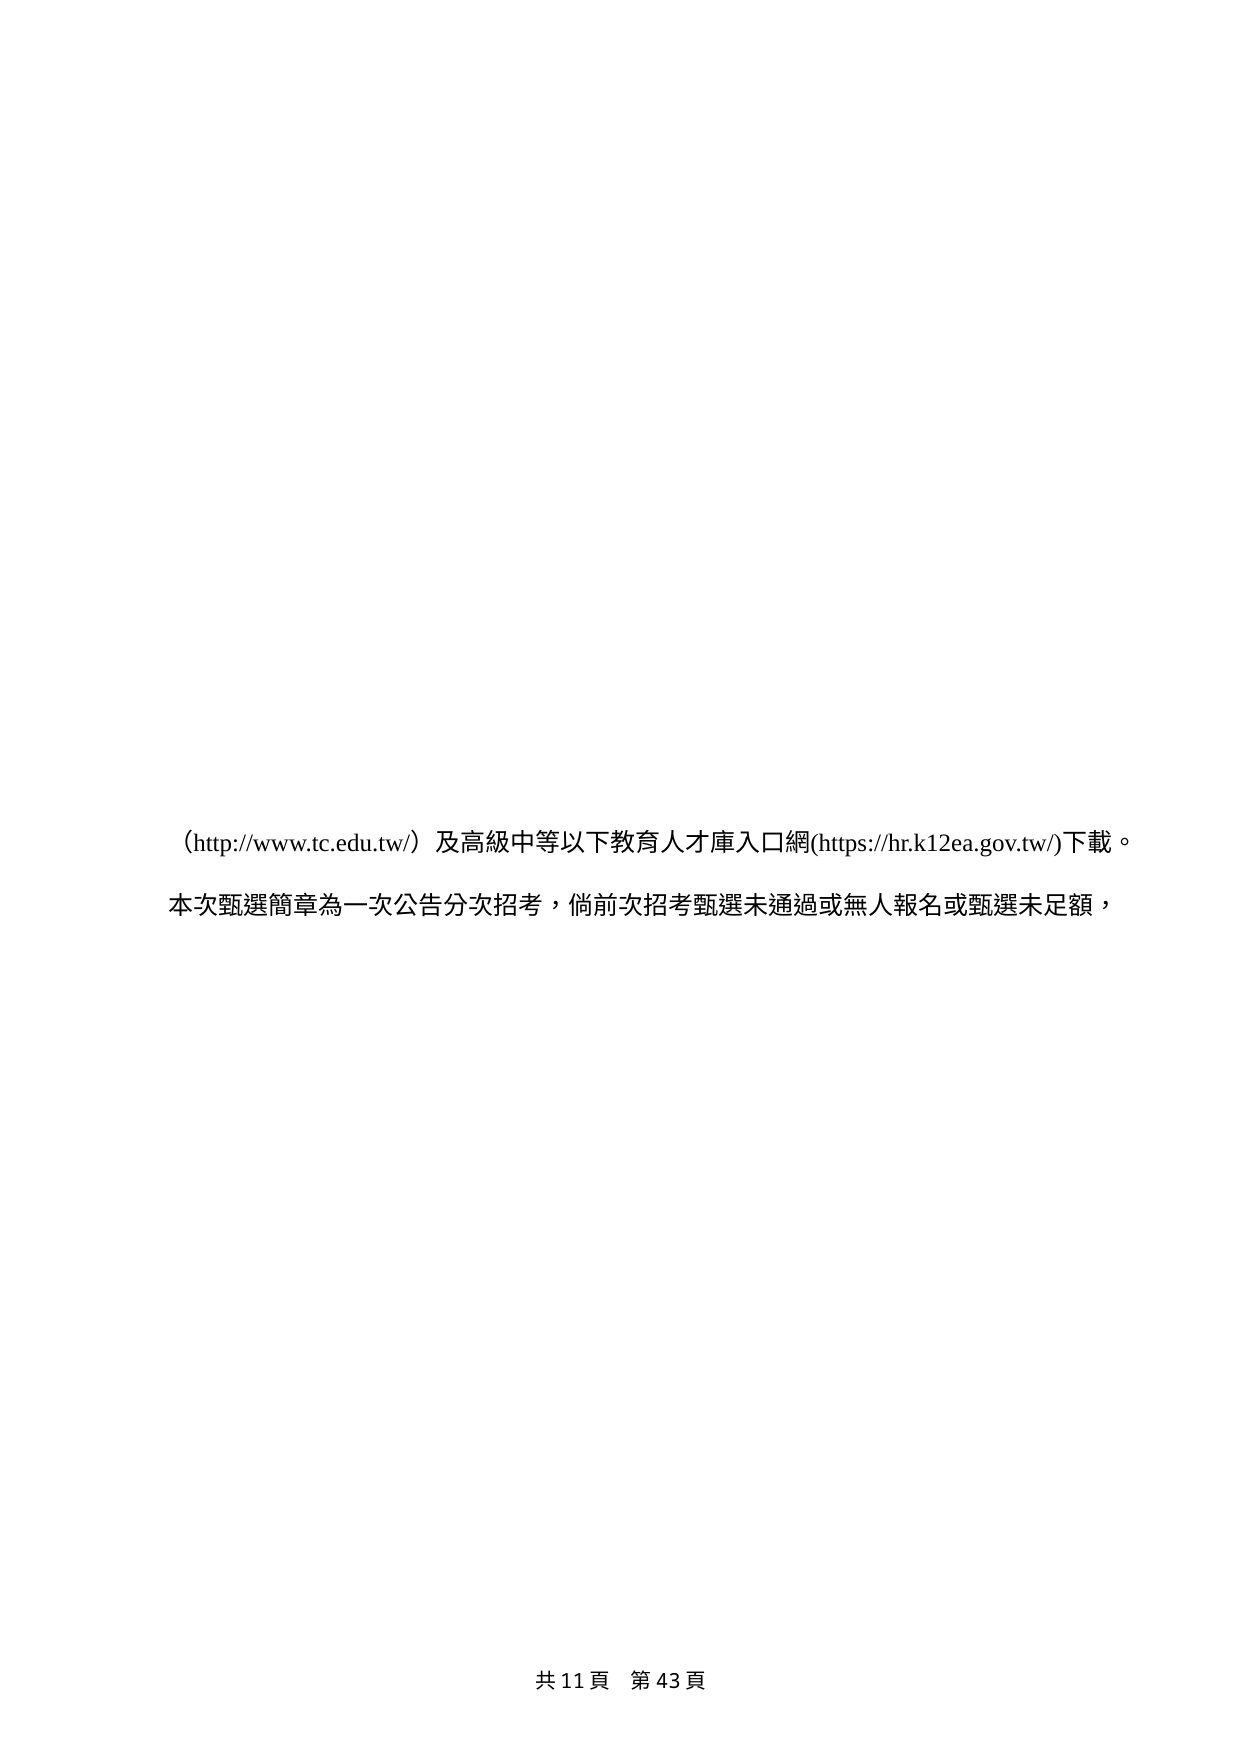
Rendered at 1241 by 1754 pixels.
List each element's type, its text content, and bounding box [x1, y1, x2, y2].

text 四、簡章及報名表件採一次公告分次招考方式辦理，115年6月18日至115年6月24日止，逕至本校網站（網址：http://www.klnes.tc.edu.tw/agent/board/）、臺中市政府教育局網站（http://www.tc.edu.tw/）及高級中等以下教育人才庫入口網(https://hr.k12ea.gov.tw/)下載。本次甄選簡章為一次公告分次招考，倘前次招考甄選未通過或無人報名或甄選未足額，續辦下階段招考。如缺額補滿，則不再進行下階段招考。各階段甄選結果相關事宜，皆公告於本校及臺中市政府教育局網站。(備註：預估缺俟臺中市政府教育局核定後之外加代理員額數為準，倘預估缺只有1名，以音樂專長為優先。如因故未核定以致無法聘任，錄取人員不得異議或要求補償。) [118, 799, 1122, 924]
